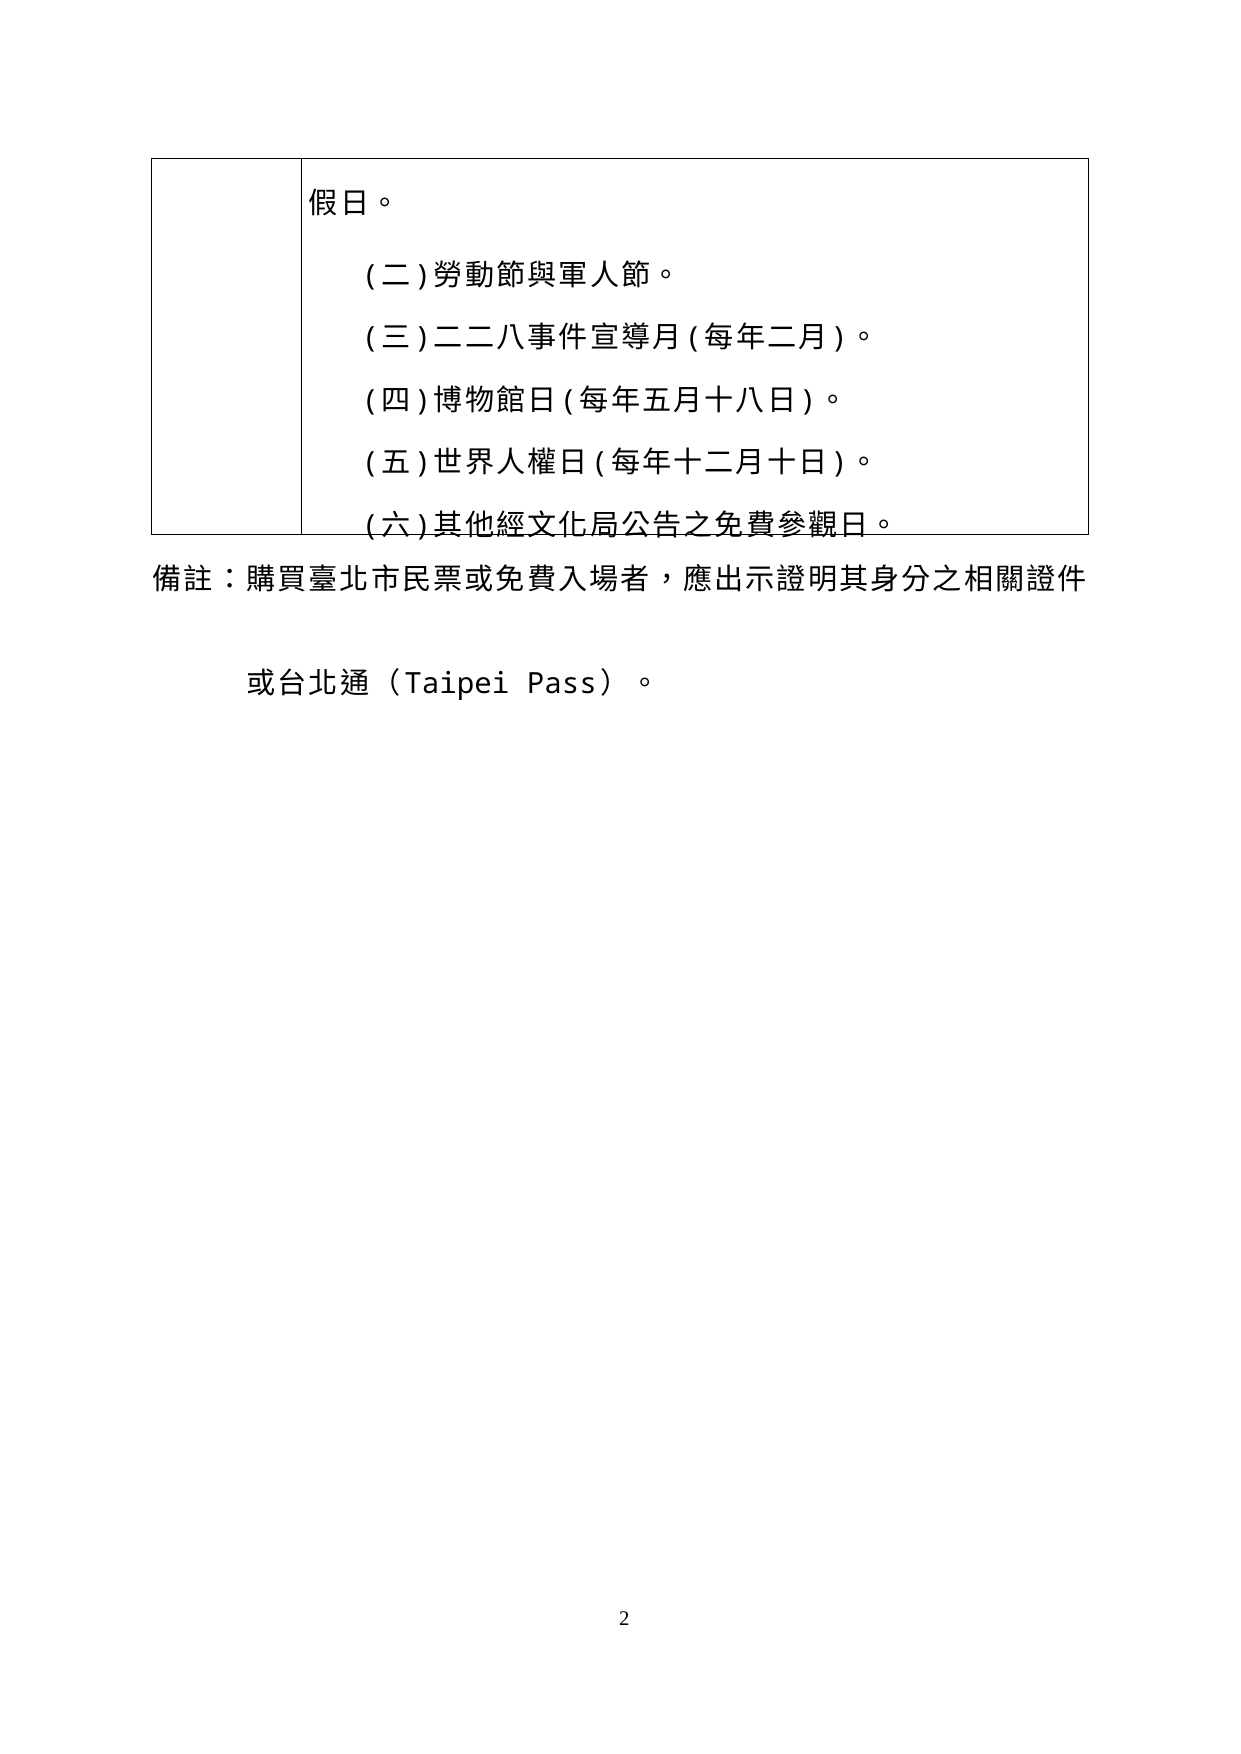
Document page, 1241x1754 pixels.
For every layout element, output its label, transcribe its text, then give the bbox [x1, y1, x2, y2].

table_cell 假日。 (二)勞動節與軍人節。 (三)二二八事件宣導月(每年二月)。 (四)博物館日(每年五月十八日)。 (五)世界人權日(每年十二月十日)。 (六)其他經文化局公告之免費參觀日。 [302, 159, 1088, 534]
text 備註：購買臺北市民票或免費入場者，應出示證明其身分之相關證件或台北通（Taipei Pass）。 [151, 535, 1089, 723]
table_cell [152, 159, 301, 534]
